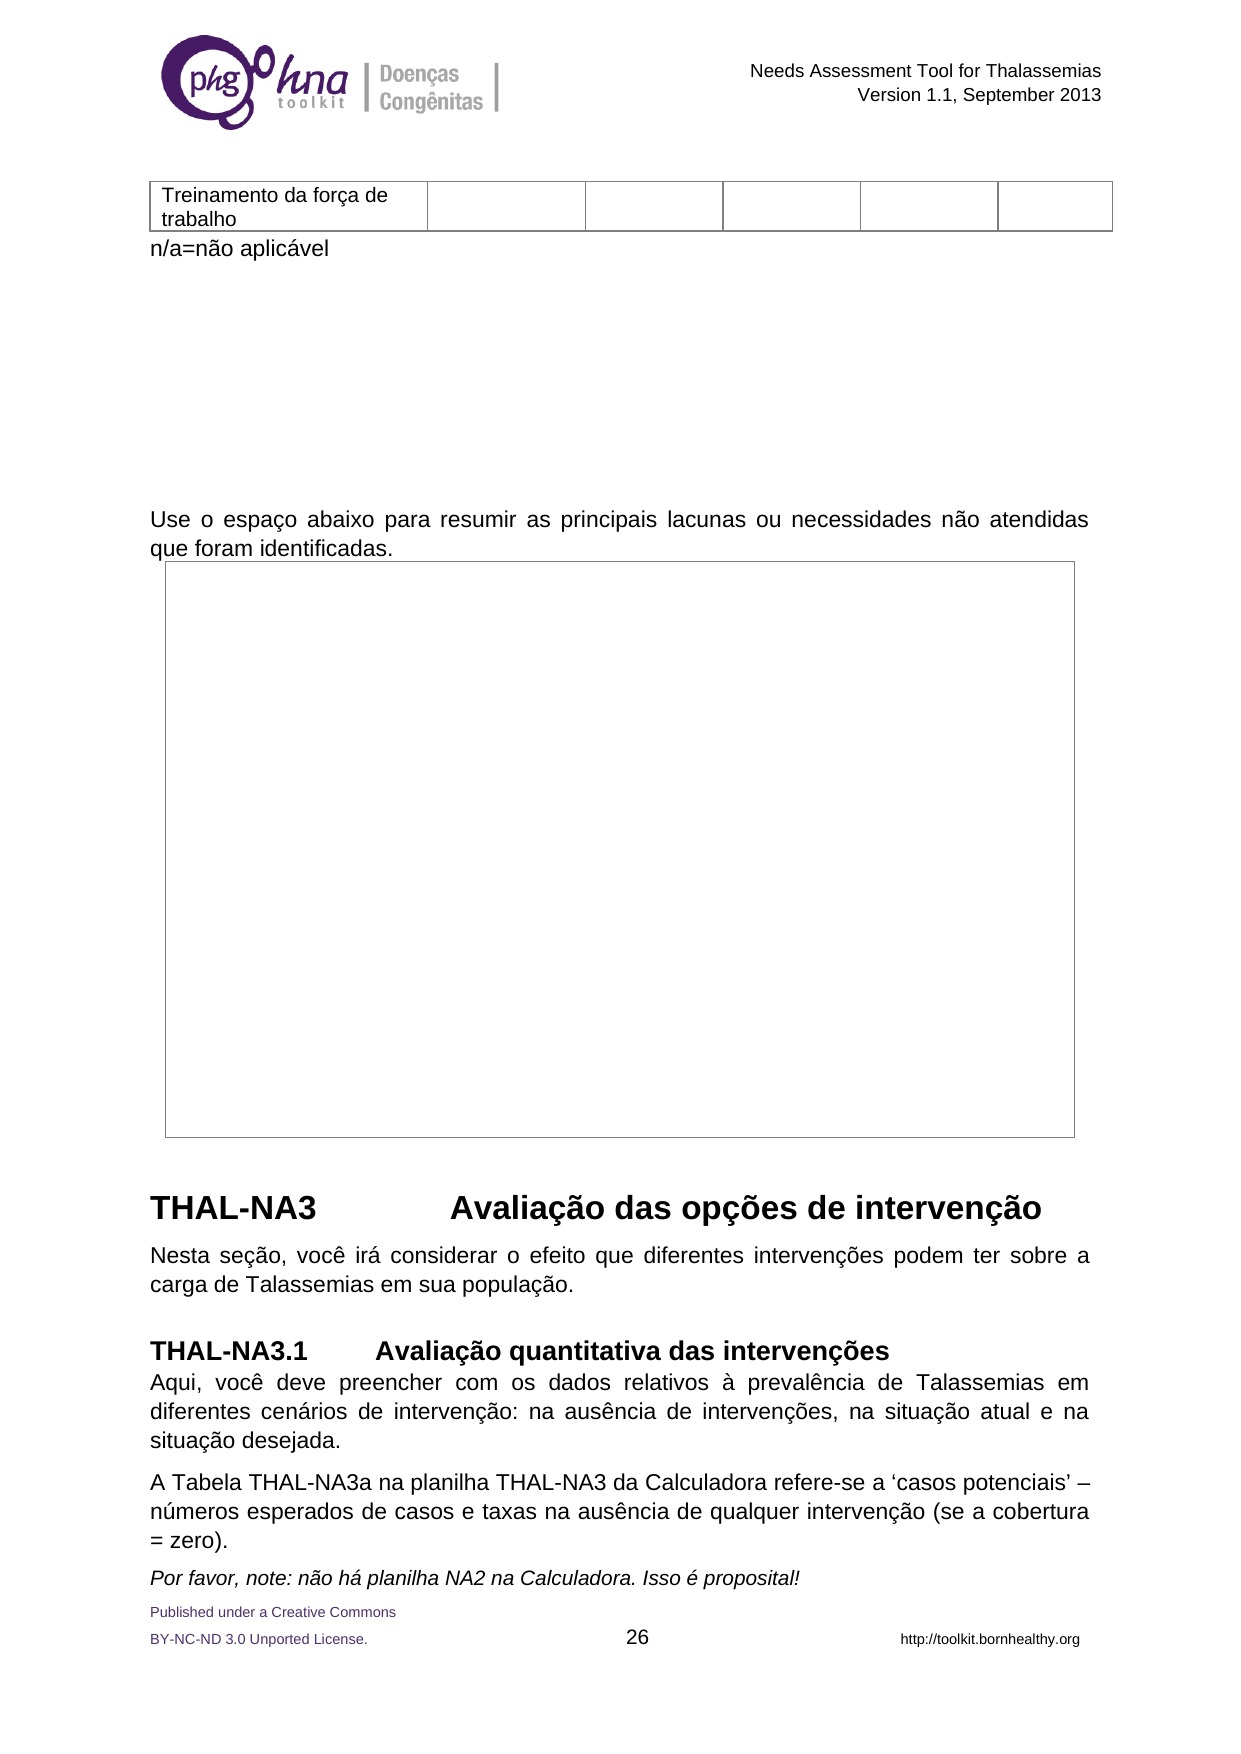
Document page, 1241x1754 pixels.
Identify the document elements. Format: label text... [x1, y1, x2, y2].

subtitle THAL-NA3 Avaliação das opções de intervenção [150, 1188, 1090, 1227]
subtitle n/a=não aplicável [150, 232, 1090, 261]
subtitle THAL-NA3.1 Avaliação quantitativa das intervenções [150, 1335, 1090, 1366]
text Nesta seção, você irá considerar o efeito que diferentes intervenções podem ter sobre a carga de Talassemias em sua população. [150, 1239, 1090, 1297]
table_cell [861, 182, 997, 230]
table_cell Treinamento da força de trabalho [151, 182, 427, 230]
table_cell [999, 182, 1112, 230]
text A Tabela THAL-NA3a na planilha THAL-NA3 da Calculadora refere-se a ‘casos potenciais’ – números esperados de casos e taxas na ausência de qualquer intervenção (se a cobertura = zero). [150, 1466, 1090, 1554]
table_cell [428, 182, 585, 230]
text Por favor, note: não há planilha NA2 na Calculadora. Isso é proposital! [150, 1566, 1090, 1590]
table_cell [724, 182, 860, 230]
subtitle Use o espaço abaixo para resumir as principais lacunas ou necessidades não atendidas que foram identificadas. [150, 503, 1090, 561]
text Aqui, você deve preencher com os dados relativos à prevalência de Talassemias em diferentes cenários de intervenção: na ausência de intervenções, na situação atual e na situação desejada. [150, 1366, 1090, 1454]
table_cell [586, 182, 722, 230]
